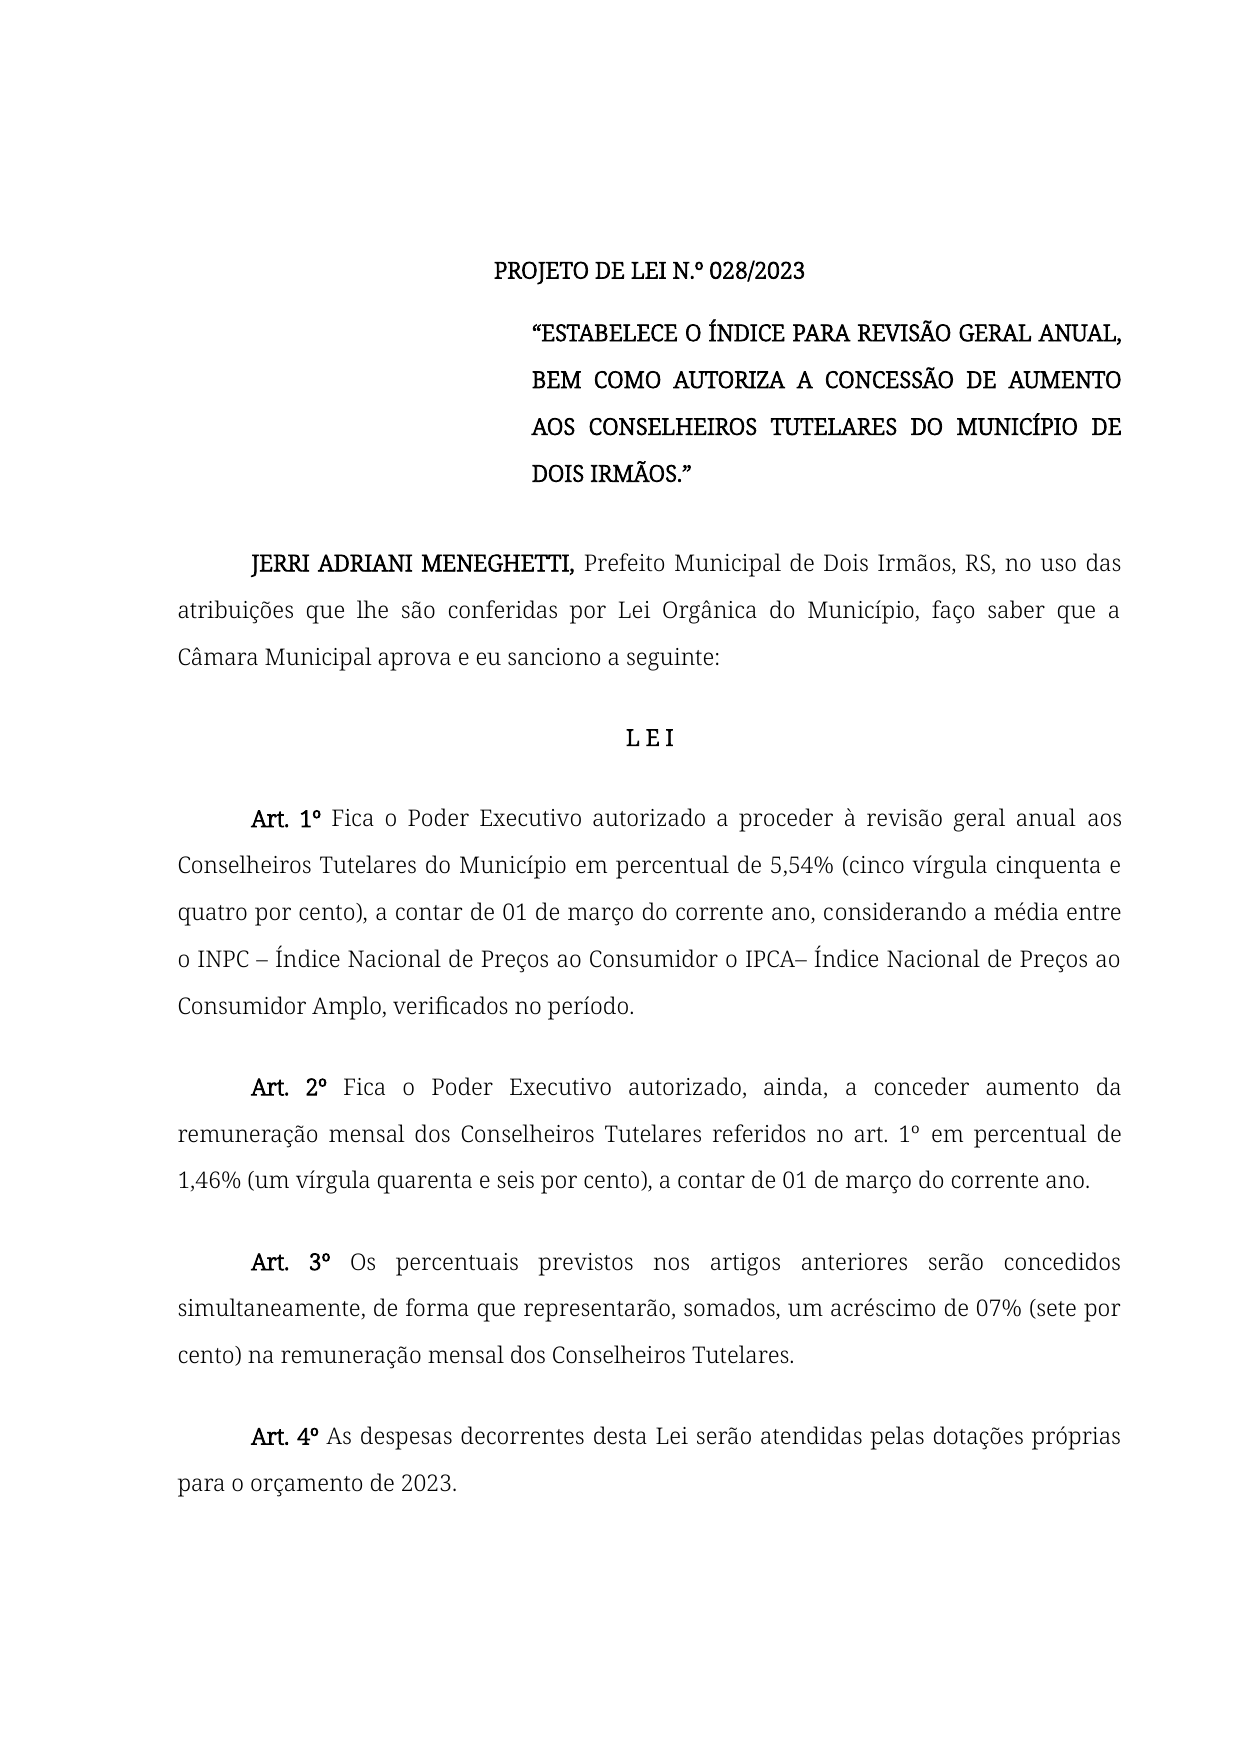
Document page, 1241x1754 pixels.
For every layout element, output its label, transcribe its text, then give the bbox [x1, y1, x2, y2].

text PROJETO DE LEI N.º 028/2023 [177, 254, 1122, 285]
text “ESTABELECE O ÍNDICE PARA REVISÃO GERAL ANUAL, BEM COMO AUTORIZA A CONCESSÃO DE AUMENTO AOS CONSELHEIROS TUTELARES DO MUNICÍPIO DE DOIS IRMÃOS.” [532, 316, 1122, 488]
text Art. 1º Fica o Poder Executivo autorizado a proceder à revisão geral anual aos Conselheiros Tutelares do Município em percentual de 5,54% (cinco vírgula cinquenta e quatro por cento), a contar de 01 de março do corrente ano, considerando a média entre o INPC – Índice Nacional de Preços ao Consumidor o IPCA– Índice Nacional de Preços ao Consumidor Amplo, verificados no período. [177, 802, 1122, 1021]
text Art. 3º Os percentuais previstos nos artigos anteriores serão concedidos simultaneamente, de forma que representarão, somados, um acréscimo de 07% (sete por cento) na remuneração mensal dos Conselheiros Tutelares. [177, 1245, 1122, 1370]
text L E I [177, 721, 1122, 753]
text JERRI ADRIANI MENEGHETTI, Prefeito Municipal de Dois Irmãos, RS, no uso das atribuições que lhe são conferidas por Lei Orgânica do Município, faço saber que a Câmara Municipal aprova e eu sanciono a seguinte: [177, 547, 1122, 672]
text Art. 2º Fica o Poder Executivo autorizado, ainda, a conceder aumento da remuneração mensal dos Conselheiros Tutelares referidos no art. 1º em percentual de 1,46% (um vírgula quarenta e seis por cento), a contar de 01 de março do corrente ano. [177, 1071, 1122, 1196]
text Art. 4º As despesas decorrentes desta Lei serão atendidas pelas dotações próprias para o orçamento de 2023. [177, 1420, 1122, 1498]
